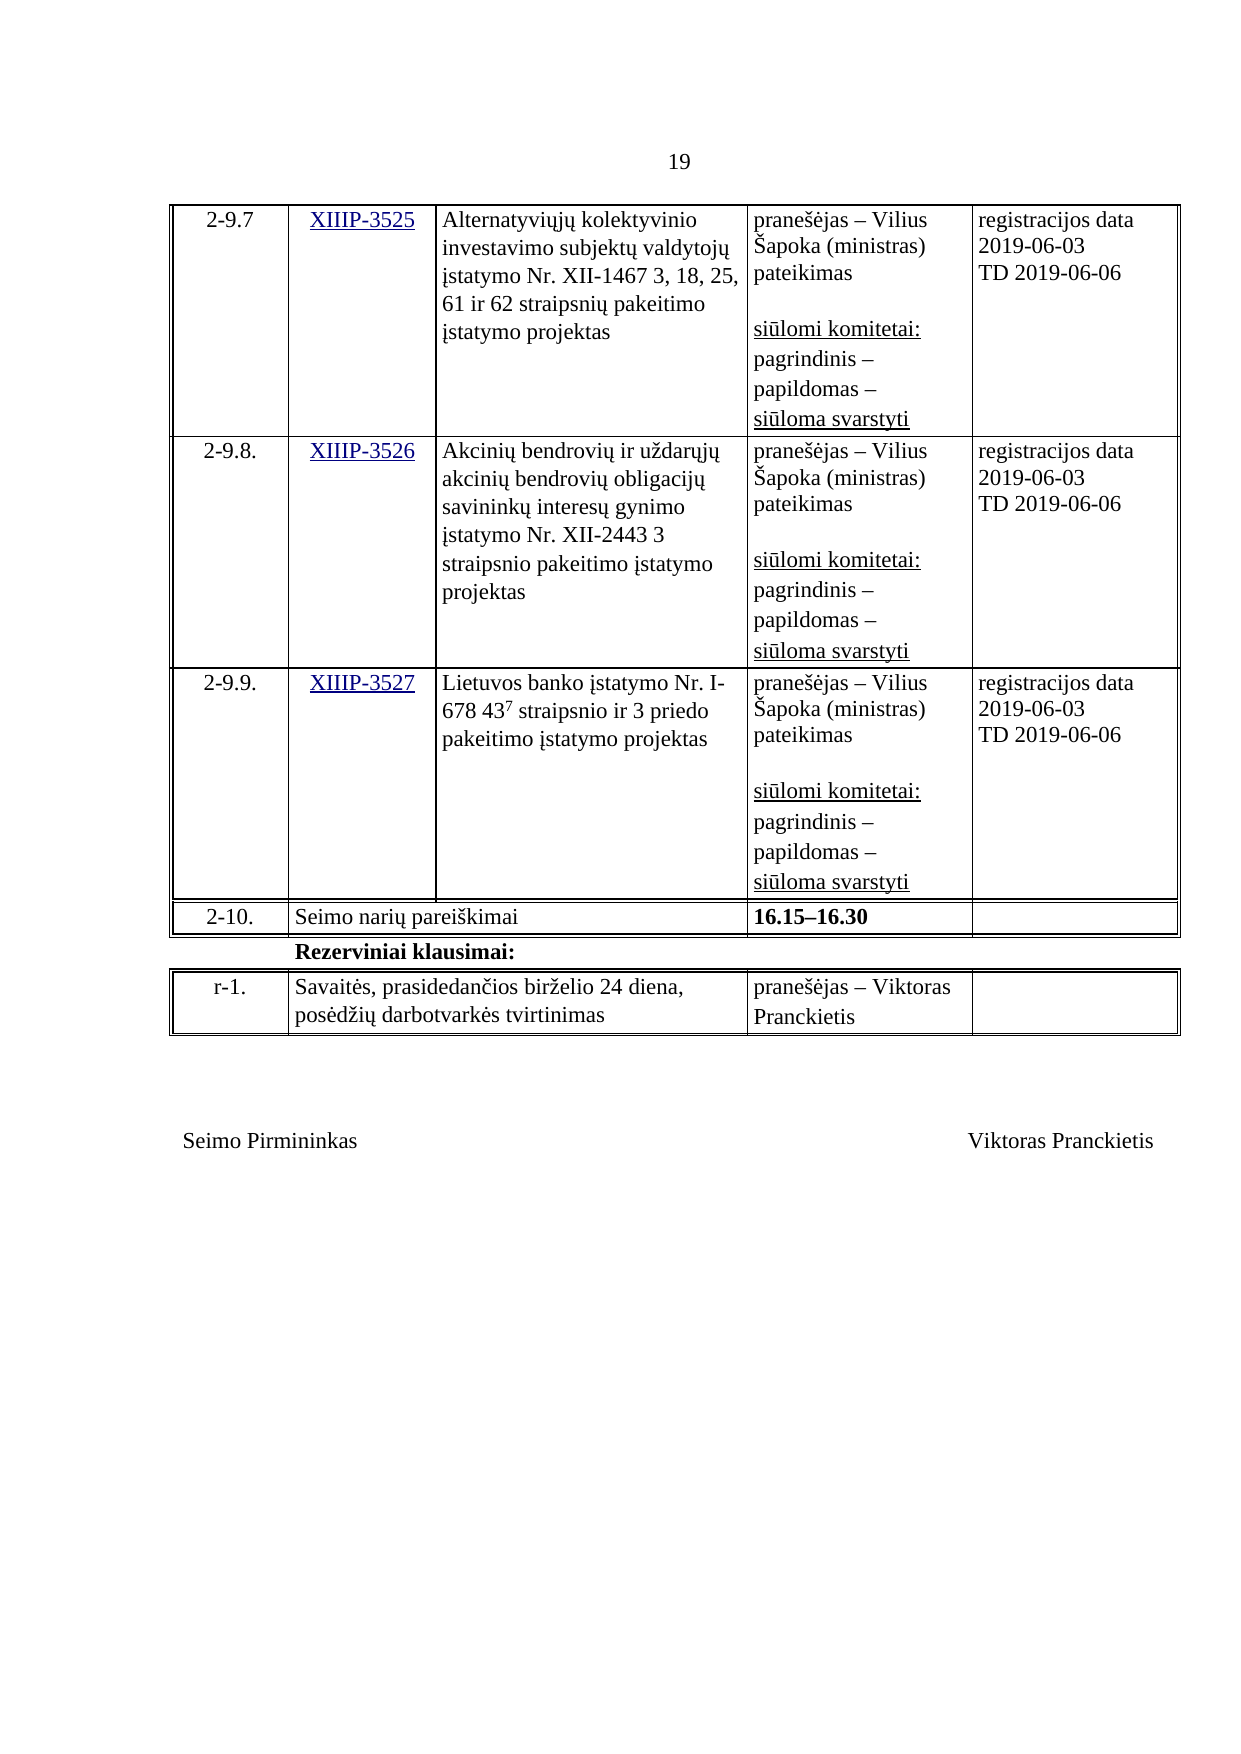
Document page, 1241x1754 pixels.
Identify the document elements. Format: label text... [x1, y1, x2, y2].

table_cell registracijos data 2019-06-03 TD 2019-06-06 [973, 206, 1177, 436]
table_cell Rezerviniai klausimai: [289, 938, 747, 968]
table_cell 2-9.7 [174, 206, 288, 436]
table_cell Akcinių bendrovių ir uždarųjų akcinių bendrovių obligacijų savininkų interesų gynimo įstatymo Nr. XII-2443 3 straipsnio pakeitimo įstatymo projektas [437, 437, 747, 667]
table_cell registracijos data 2019-06-03 TD 2019-06-06 [973, 437, 1177, 667]
table_cell XIIIP-3527 [289, 669, 435, 898]
table_cell 2-9.8. [174, 437, 288, 667]
table_cell pranešėjas – Vilius Šapoka (ministras) pateikimas siūlomi komitetai: pagrindinis – papildomas – siūloma svarstyti [748, 669, 972, 898]
table_cell Viktoras Pranckietis [916, 1033, 1235, 1187]
table_cell 2-10. [174, 903, 288, 933]
table_cell Lietuvos banko įstatymo Nr. I-678 437 straipsnio ir 3 priedo pakeitimo įstatymo projektas [437, 669, 747, 898]
table_cell [1181, 204, 1235, 436]
table_cell [1181, 436, 1235, 667]
table_cell pranešėjas – Viktoras Pranckietis [748, 973, 972, 1033]
table_cell Seimo Pirmininkas [171, 1036, 528, 1187]
table_cell [1181, 968, 1235, 1033]
table_cell [1181, 898, 1235, 933]
table_cell [1181, 667, 1235, 898]
table_cell [972, 938, 1179, 968]
table_cell Alternatyviųjų kolektyvinio investavimo subjektų valdytojų įstatymo Nr. XII-1467 3, 18, 25, 61 ir 62 straipsnių pakeitimo įstatymo projektas [437, 206, 747, 436]
table_cell 2-9.9. [174, 669, 288, 898]
table_cell [973, 973, 1177, 1033]
table_cell Seimo narių pareiškimai [289, 903, 747, 933]
table_cell XIIIP-3526 [289, 437, 435, 667]
table_cell pranešėjas – Vilius Šapoka (ministras) pateikimas siūlomi komitetai: pagrindinis – papildomas – siūloma svarstyti [748, 206, 972, 436]
table_cell r-1. [174, 973, 288, 1033]
table_cell [748, 938, 972, 968]
table_cell [1179, 933, 1235, 968]
table_cell [528, 1036, 916, 1187]
table_cell registracijos data 2019-06-03 TD 2019-06-06 [973, 669, 1177, 898]
table_cell pranešėjas – Vilius Šapoka (ministras) pateikimas siūlomi komitetai: pagrindinis – papildomas – siūloma svarstyti [748, 437, 972, 667]
table_cell 16.15–16.30 [748, 903, 972, 933]
table_cell XIIIP-3525 [289, 206, 435, 436]
table_cell [171, 938, 288, 968]
table_cell Savaitės, prasidedančios birželio 24 diena, posėdžių darbotvarkės tvirtinimas [289, 973, 747, 1033]
table_cell [973, 903, 1177, 933]
